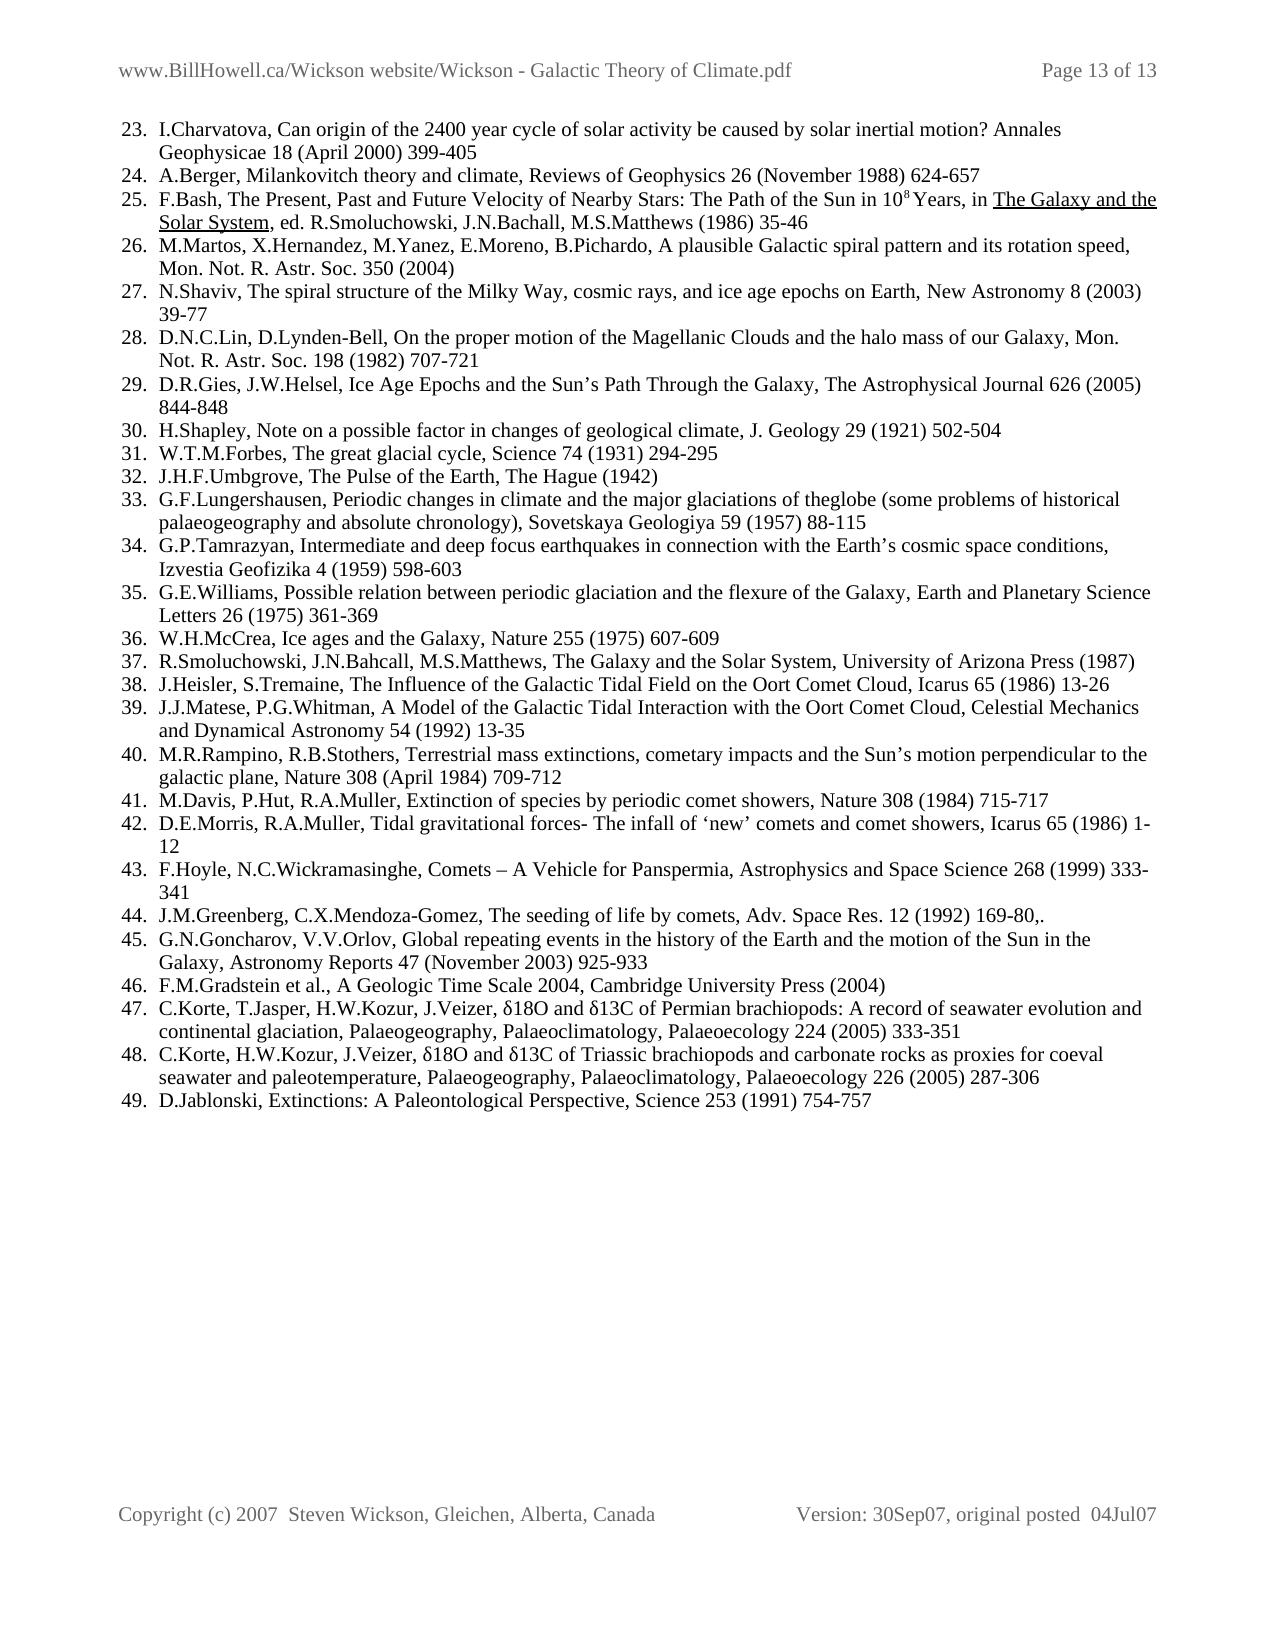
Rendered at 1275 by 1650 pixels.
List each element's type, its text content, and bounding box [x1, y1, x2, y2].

list G.P.Tamrazyan, Intermediate and deep focus earthquakes in connection with the Earth’s cosmic space conditions, Izvestia Geofizika 4 (1959) 598-603 [121, 534, 1157, 581]
list W.H.McCrea, Ice ages and the Galaxy, Nature 255 (1975) 607-609 [121, 627, 1157, 650]
list F.Bash, The Present, Past and Future Velocity of Nearby Stars: The Path of the Sun in 108 Years, in The Galaxy and the Solar System, ed. R.Smoluchowski, J.N.Bachall, M.S.Matthews (1986) 35-46 [121, 187, 1157, 234]
list J.H.F.Umbgrove, The Pulse of the Earth, The Hague (1942) [121, 465, 1157, 488]
list H.Shapley, Note on a possible factor in changes of geological climate, J. Geology 29 (1921) 502-504 [121, 419, 1157, 442]
list D.Jablonski, Extinctions: A Paleontological Perspective, Science 253 (1991) 754-757 [121, 1089, 1157, 1112]
list D.E.Morris, R.A.Muller, Tidal gravitational forces- The infall of ‘new’ comets and comet showers, Icarus 65 (1986) 1-12 [121, 812, 1157, 858]
list J.J.Matese, P.G.Whitman, A Model of the Galactic Tidal Interaction with the Oort Comet Cloud, Celestial Mechanics and Dynamical Astronomy 54 (1992) 13-35 [121, 696, 1157, 742]
list M.Davis, P.Hut, R.A.Muller, Extinction of species by periodic comet showers, Nature 308 (1984) 715-717 [121, 789, 1157, 812]
list G.F.Lungershausen, Periodic changes in climate and the major glaciations of theglobe (some problems of historical palaeogeography and absolute chronology), Sovetskaya Geologiya 59 (1957) 88-115 [121, 488, 1157, 534]
list I.Charvatova, Can origin of the 2400 year cycle of solar activity be caused by solar inertial motion? Annales Geophysicae 18 (April 2000) 399-405 [121, 118, 1157, 164]
list F.Hoyle, N.C.Wickramasinghe, Comets – A Vehicle for Panspermia, Astrophysics and Space Science 268 (1999) 333-341 [121, 858, 1157, 904]
list G.E.Williams, Possible relation between periodic glaciation and the flexure of the Galaxy, Earth and Planetary Science Letters 26 (1975) 361-369 [121, 581, 1157, 627]
list M.R.Rampino, R.B.Stothers, Terrestrial mass extinctions, cometary impacts and the Sun’s motion perpendicular to the galactic plane, Nature 308 (April 1984) 709-712 [121, 742, 1157, 789]
list F.M.Gradstein et al., A Geologic Time Scale 2004, Cambridge University Press (2004) [121, 974, 1157, 997]
list D.R.Gies, J.W.Helsel, Ice Age Epochs and the Sun’s Path Through the Galaxy, The Astrophysical Journal 626 (2005) 844-848 [121, 372, 1157, 419]
list J.M.Greenberg, C.X.Mendoza-Gomez, The seeding of life by comets, Adv. Space Res. 12 (1992) 169-80,. [121, 904, 1157, 927]
list D.N.C.Lin, D.Lynden-Bell, On the proper motion of the Magellanic Clouds and the halo mass of our Galaxy, Mon. Not. R. Astr. Soc. 198 (1982) 707-721 [121, 326, 1157, 372]
list R.Smoluchowski, J.N.Bahcall, M.S.Matthews, The Galaxy and the Solar System, University of Arizona Press (1987) [121, 650, 1157, 673]
list A.Berger, Milankovitch theory and climate, Reviews of Geophysics 26 (November 1988) 624-657 [121, 164, 1157, 187]
list G.N.Goncharov, V.V.Orlov, Global repeating events in the history of the Earth and the motion of the Sun in the Galaxy, Astronomy Reports 47 (November 2003) 925-933 [121, 927, 1157, 974]
list M.Martos, X.Hernandez, M.Yanez, E.Moreno, B.Pichardo, A plausible Galactic spiral pattern and its rotation speed, Mon. Not. R. Astr. Soc. 350 (2004) [121, 234, 1157, 280]
list C.Korte, H.W.Kozur, J.Veizer, δ18O and δ13C of Triassic brachiopods and carbonate rocks as proxies for coeval seawater and paleotemperature, Palaeogeography, Palaeoclimatology, Palaeoecology 226 (2005) 287-306 [121, 1043, 1157, 1089]
list W.T.M.Forbes, The great glacial cycle, Science 74 (1931) 294-295 [121, 442, 1157, 465]
list J.Heisler, S.Tremaine, The Influence of the Galactic Tidal Field on the Oort Comet Cloud, Icarus 65 (1986) 13-26 [121, 673, 1157, 696]
list N.Shaviv, The spiral structure of the Milky Way, cosmic rays, and ice age epochs on Earth, New Astronomy 8 (2003) 39-77 [121, 280, 1157, 326]
list C.Korte, T.Jasper, H.W.Kozur, J.Veizer, δ18O and δ13C of Permian brachiopods: A record of seawater evolution and continental glaciation, Palaeogeography, Palaeoclimatology, Palaeoecology 224 (2005) 333-351 [121, 997, 1157, 1043]
